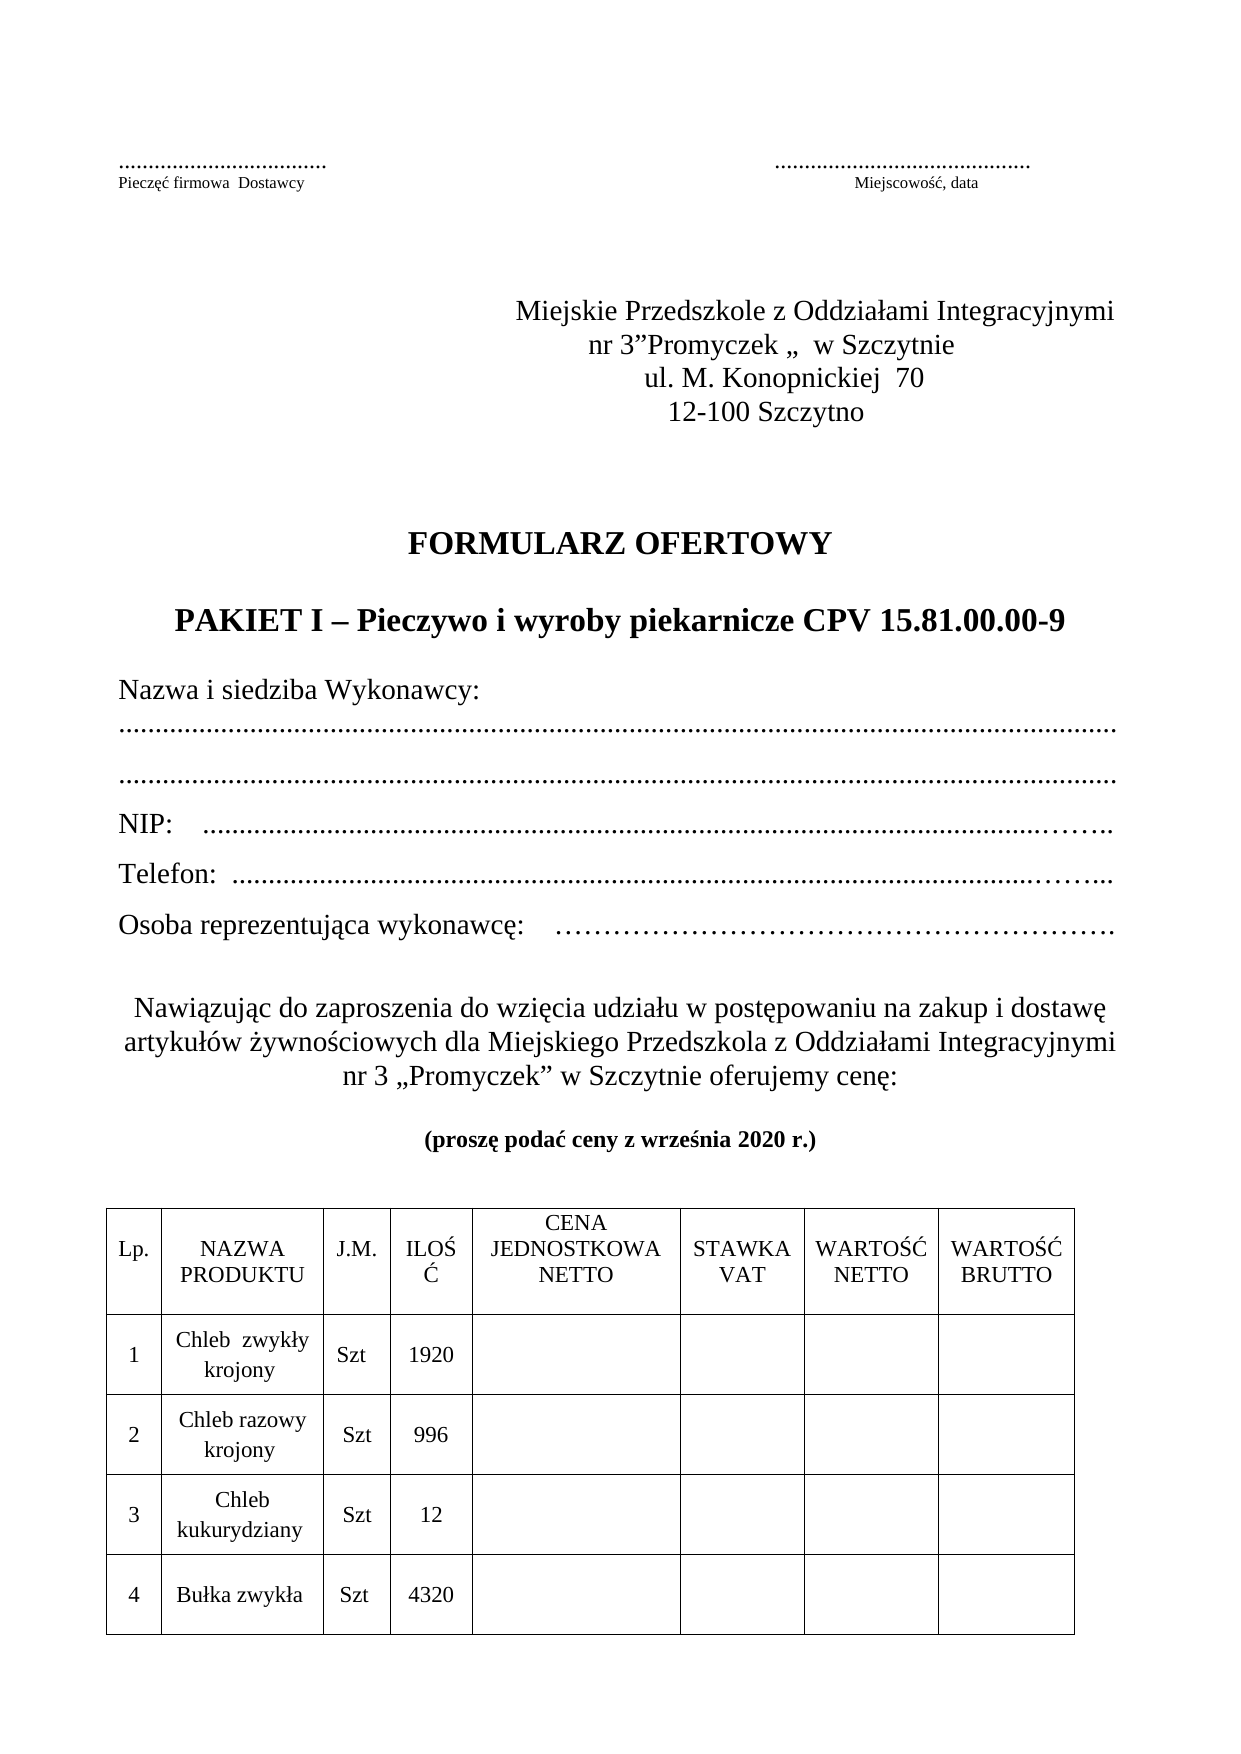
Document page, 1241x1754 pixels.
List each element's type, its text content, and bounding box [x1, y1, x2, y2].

text (proszę podać ceny z września 2020 r.) [118, 1125, 1122, 1152]
table_cell 996 [391, 1395, 472, 1474]
table_header CENA JEDNOSTKOWA NETTO [473, 1209, 680, 1313]
text 12-100 Szczytno [118, 394, 1122, 428]
table_cell [805, 1555, 938, 1634]
table_cell 12 [391, 1475, 472, 1554]
table_cell [681, 1555, 804, 1634]
text Miejskie Przedszkole z Oddziałami Integracyjnymi [118, 293, 1122, 327]
table_header ILOŚĆ [391, 1209, 472, 1313]
table_cell [939, 1475, 1074, 1554]
table_cell Szt [324, 1475, 390, 1554]
table_header WARTOŚĆ NETTO [805, 1209, 938, 1313]
text nr 3”Promyczek „ w Szczytnie [118, 327, 1122, 361]
table_cell [939, 1555, 1074, 1634]
text Nazwa i siedziba Wykonawcy: [118, 672, 1122, 706]
table_cell [681, 1475, 804, 1554]
table_header STAWKA VAT [681, 1209, 804, 1313]
table_cell [681, 1395, 804, 1474]
table_cell [805, 1395, 938, 1474]
table_cell Chleb razowy krojony [162, 1395, 323, 1474]
table_cell [939, 1315, 1074, 1394]
table_cell Szt [324, 1555, 390, 1634]
table_cell [473, 1555, 680, 1634]
text .................................................................................................................................................................................................................................................................................. [118, 706, 1122, 789]
table_cell Szt [324, 1315, 390, 1394]
table_cell [939, 1395, 1074, 1474]
text PAKIET I – Pieczywo i wyroby piekarnicze CPV 15.81.00.00-9 [118, 600, 1122, 638]
text FORMULARZ OFERTOWY [118, 523, 1122, 562]
text Nawiązując do zaproszenia do wzięcia udziału w postępowaniu na zakup i dostawę artykułów żywnościowych dla Miejskiego Przedszkola z Oddziałami Integracyjnymi nr 3 „Promyczek” w Szczytnie oferujemy cenę: [118, 991, 1122, 1091]
table_cell 3 [107, 1475, 161, 1554]
table_cell [473, 1395, 680, 1474]
text Pieczęć firmowa Dostawcy Miejscowość, data [118, 173, 1122, 192]
table_header J.M. [324, 1209, 390, 1313]
table_cell [473, 1475, 680, 1554]
table_header WARTOŚĆ BRUTTO [939, 1209, 1074, 1313]
table_cell Chleb kukurydziany [162, 1475, 323, 1554]
table_cell [473, 1315, 680, 1394]
table_cell 4320 [391, 1555, 472, 1634]
table_cell 1920 [391, 1315, 472, 1394]
text ul. M. Konopnickiej 70 [118, 361, 1122, 394]
table_cell Szt [324, 1395, 390, 1474]
text Telefon: ..............................................................................................................……... [118, 856, 1122, 890]
text Osoba reprezentująca wykonawcę: …………………………………………………. [118, 907, 1122, 940]
table_cell [805, 1475, 938, 1554]
table_cell 2 [107, 1395, 161, 1474]
text ................................... ........................................... [118, 146, 1122, 173]
table_cell [681, 1315, 804, 1394]
table_cell Chleb zwykły krojony [162, 1315, 323, 1394]
table_header Lp. [107, 1209, 161, 1313]
table_cell 4 [107, 1555, 161, 1634]
text NIP: ...................................................................................................................…….. [118, 806, 1122, 840]
table_cell 1 [107, 1315, 161, 1394]
table_cell [805, 1315, 938, 1394]
table_header NAZWA PRODUKTU [162, 1209, 323, 1313]
table_cell Bułka zwykła [162, 1555, 323, 1634]
